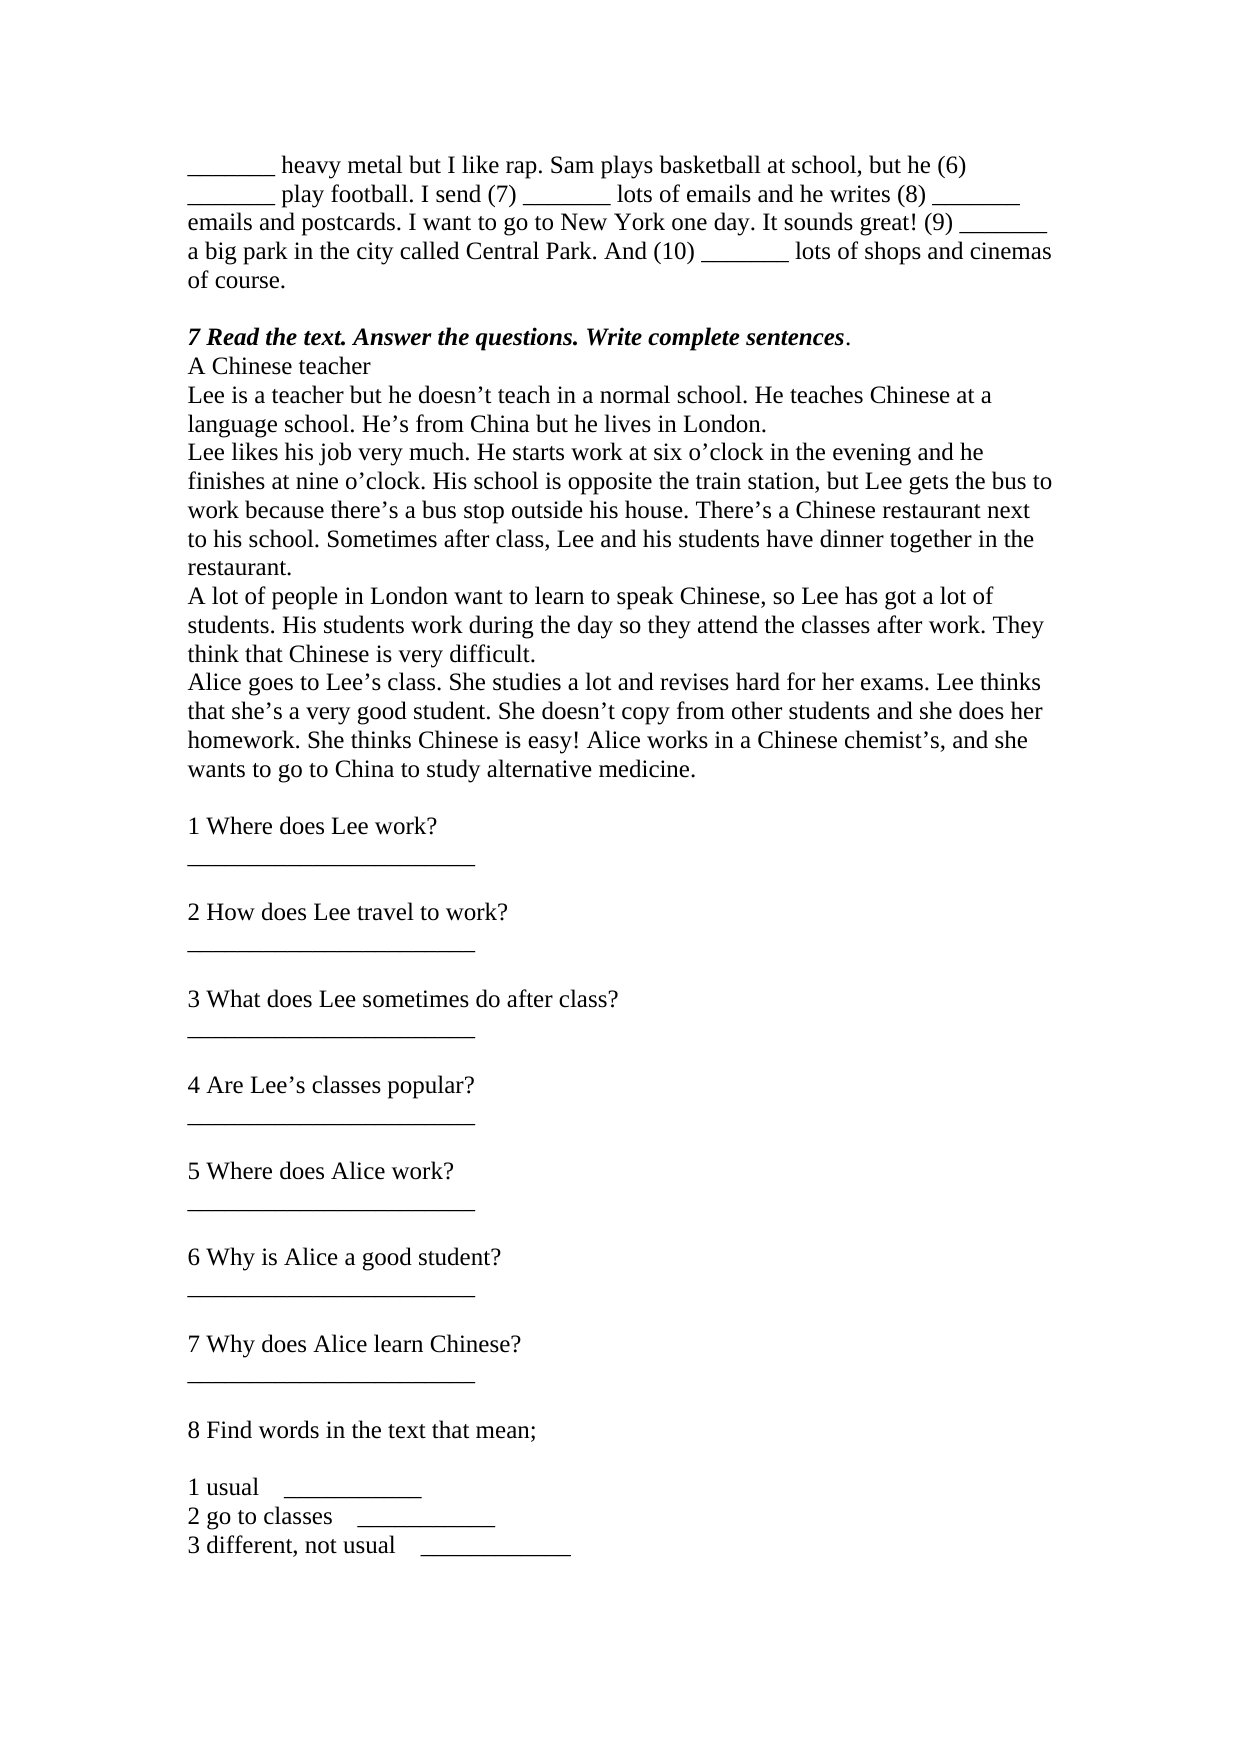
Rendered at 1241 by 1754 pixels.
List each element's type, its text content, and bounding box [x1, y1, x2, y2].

text 7 Why does Alice learn Chinese? [187, 1329, 1053, 1357]
text _______________________ [187, 1099, 1053, 1127]
text Alice goes to Lee’s class. She studies a lot and revises hard for her exams. Lee thinks that she’s a very good student. She doesn’t copy from other students and she does her homework. She thinks Chinese is easy! Alice works in a Chinese chemist’s, and she wants to go to China to study alternative medicine. [187, 667, 1053, 782]
text 5 Where does Alice work? [187, 1156, 1053, 1185]
text A lot of people in London want to learn to speak Chinese, so Lee has got a lot of students. His students work during the day so they attend the classes after work. They think that Chinese is very difficult. [187, 581, 1053, 667]
text 2 go to classes ___________ [187, 1501, 1053, 1530]
text _______ heavy metal but I like rap. Sam plays basketball at school, but he (6) _______ play football. I send (7) _______ lots of emails and he writes (8) _______ emails and postcards. I want to go to New York one day. It sounds great! (9) _______ a big park in the city called Central Park. And (10) _______ lots of shops and cinemas of course. [187, 150, 1053, 294]
text _______________________ [187, 840, 1053, 869]
text 4 Are Lee’s classes popular? [187, 1070, 1053, 1099]
text 3 different, not usual ____________ [187, 1530, 1053, 1559]
text Lee is a teacher but he doesn’t teach in a normal school. He teaches Chinese at a language school. He’s from China but he lives in London. [187, 380, 1053, 437]
text 7 Read the text. Answer the questions. Write complete sentences. [187, 322, 1053, 351]
text _______________________ [187, 1012, 1053, 1041]
text 1 usual ___________ [187, 1472, 1053, 1501]
text 3 What does Lee sometimes do after class? [187, 984, 1053, 1012]
text _______________________ [187, 926, 1053, 955]
text _______________________ [187, 1357, 1053, 1386]
text 1 Where does Lee work? [187, 811, 1053, 840]
text _______________________ [187, 1271, 1053, 1300]
text 6 Why is Alice a good student? [187, 1242, 1053, 1271]
text Lee likes his job very much. He starts work at six o’clock in the evening and he finishes at nine o’clock. His school is opposite the train station, but Lee gets the bus to work because there’s a bus stop outside his house. There’s a Chinese restaurant next to his school. Sometimes after class, Lee and his students have dinner together in the restaurant. [187, 437, 1053, 581]
text 8 Find words in the text that mean; [187, 1415, 1053, 1444]
text A Chinese teacher [187, 351, 1053, 380]
text _______________________ [187, 1185, 1053, 1214]
text 2 How does Lee travel to work? [187, 897, 1053, 926]
